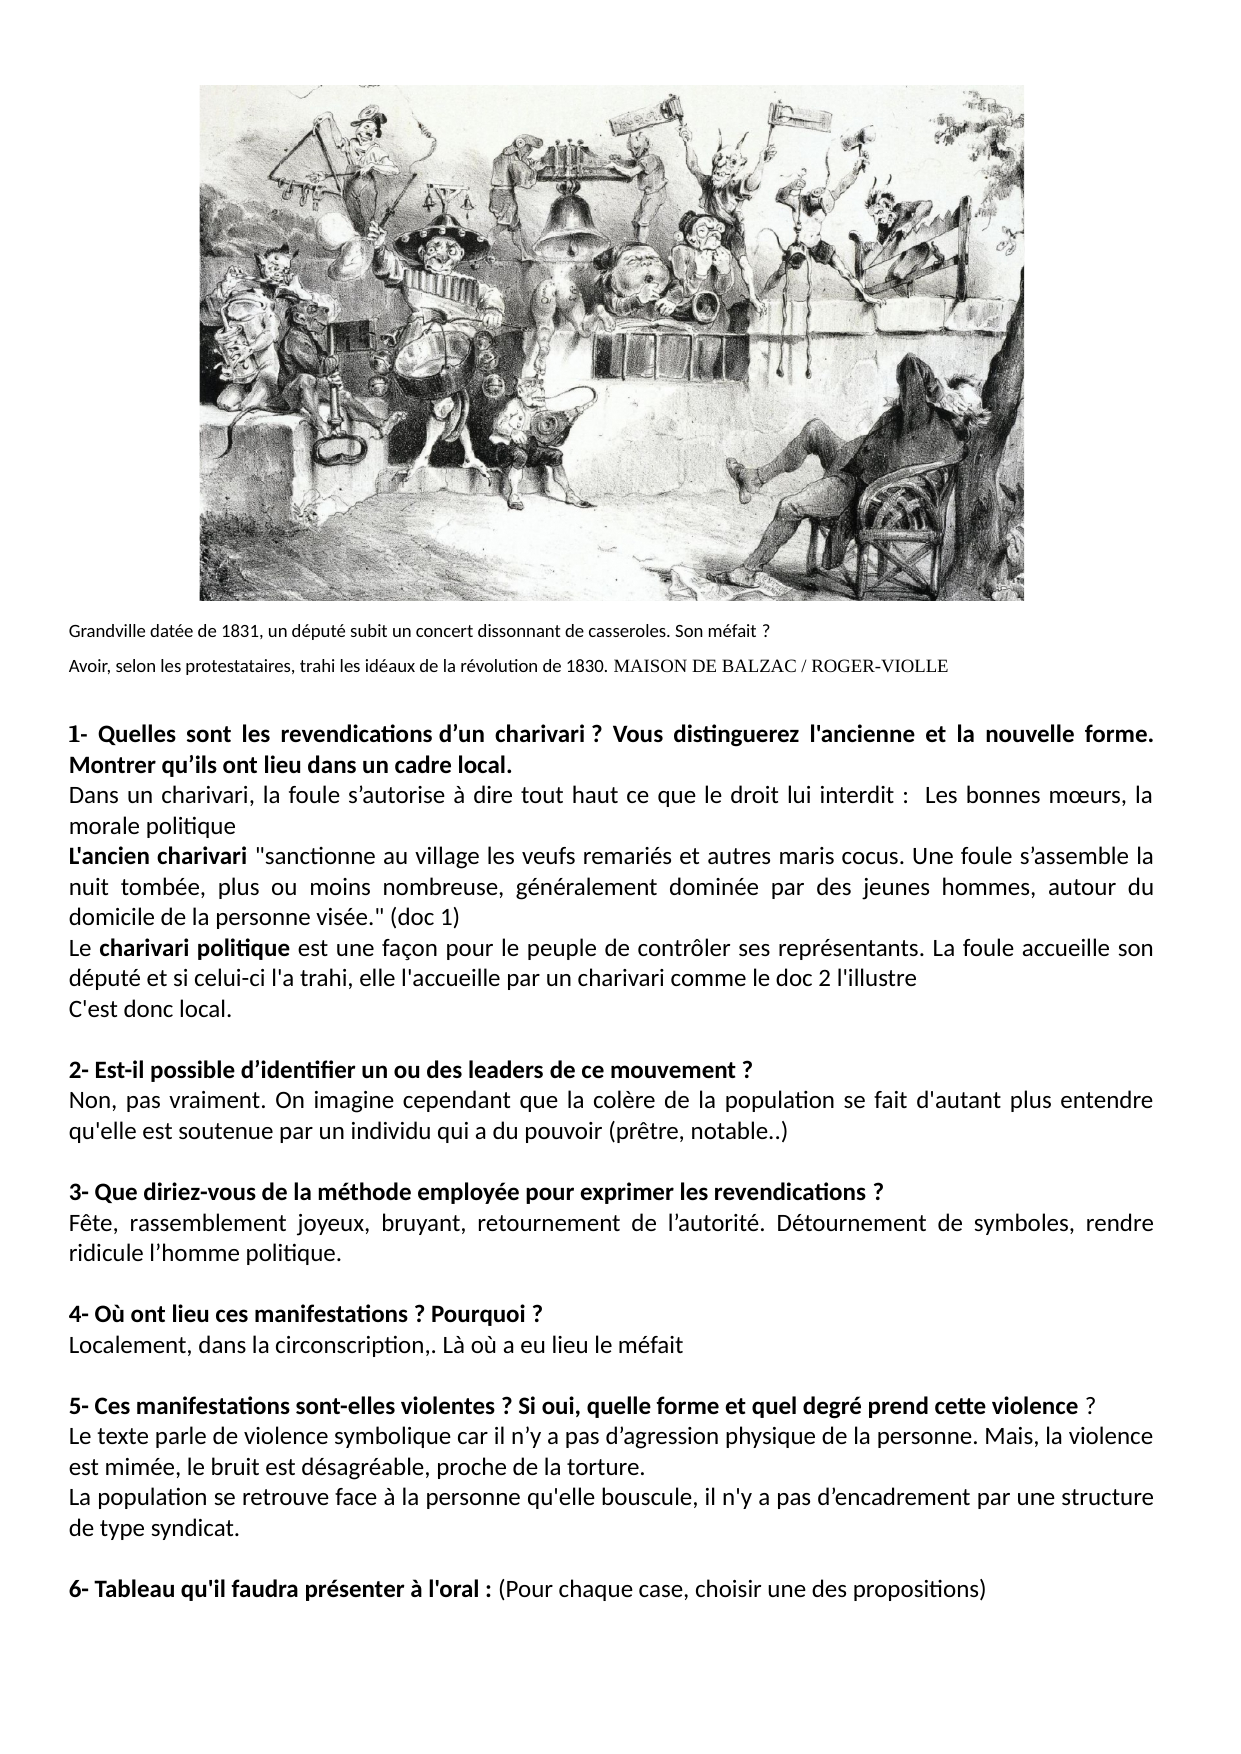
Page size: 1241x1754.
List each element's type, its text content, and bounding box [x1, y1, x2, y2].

text 1- Quelles sont les revendications d’un charivari ? Vous distinguerez l'ancienne et la nouvelle forme. Montrer qu’ils ont lieu dans un cadre local. [68, 718, 1155, 779]
text Avoir, selon les protestataires, trahi les idéaux de la révolution de 1830. MAISON DE BALZAC / ROGER-VIOLLE [68, 654, 1155, 677]
text 2- Est-il possible d’identifier un ou des leaders de ce mouvement ? [68, 1054, 1155, 1084]
text 5- Ces manifestations sont-elles violentes ? Si oui, quelle forme et quel degré prend cette violence ? [68, 1390, 1155, 1420]
text 3- Que diriez-vous de la méthode employée pour exprimer les revendications ? [68, 1176, 1155, 1207]
text Le texte parle de violence symbolique car il n’y a pas d’agression physique de la personne. Mais, la violence est mimée, le bruit est désagréable, proche de la torture. [68, 1420, 1155, 1481]
text Le charivari politique est une façon pour le peuple de contrôler ses représentants. La foule accueille son député et si celui-ci l'a trahi, elle l'accueille par un charivari comme le doc 2 l'illustre [68, 932, 1155, 993]
text Fête, rassemblement joyeux, bruyant, retournement de l’autorité. Détournement de symboles, rendre ridicule l’homme politique. [68, 1207, 1155, 1268]
picture [199, 85, 1025, 601]
text Dans un charivari, la foule s’autorise à dire tout haut ce que le droit lui interdit : Les bonnes mœurs, la morale politique [68, 779, 1155, 840]
text 4- Où ont lieu ces manifestations ? Pourquoi ? [68, 1298, 1155, 1329]
text 6- Tableau qu'il faudra présenter à l'oral : (Pour chaque case, choisir une des propositions) [68, 1573, 1155, 1603]
text L'ancien charivari "sanctionne au village les veufs remariés et autres maris cocus. Une foule s’assemble la nuit tombée, plus ou moins nombreuse, généralement dominée par des jeunes hommes, autour du domicile de la personne visée." (doc 1) [68, 840, 1155, 932]
text Localement, dans la circonscription,. Là où a eu lieu le méfait [68, 1329, 1155, 1359]
text La population se retrouve face à la personne qu'elle bouscule, il n'y a pas d’encadrement par une structure de type syndicat. [68, 1481, 1155, 1542]
text Grandville datée de 1831, un député subit un concert dissonnant de casseroles. Son méfait ? [68, 619, 1155, 642]
text C'est donc local. [68, 993, 1155, 1023]
text Non, pas vraiment. On imagine cependant que la colère de la population se fait d'autant plus entendre qu'elle est soutenue par un individu qui a du pouvoir (prêtre, notable..) [68, 1084, 1155, 1146]
